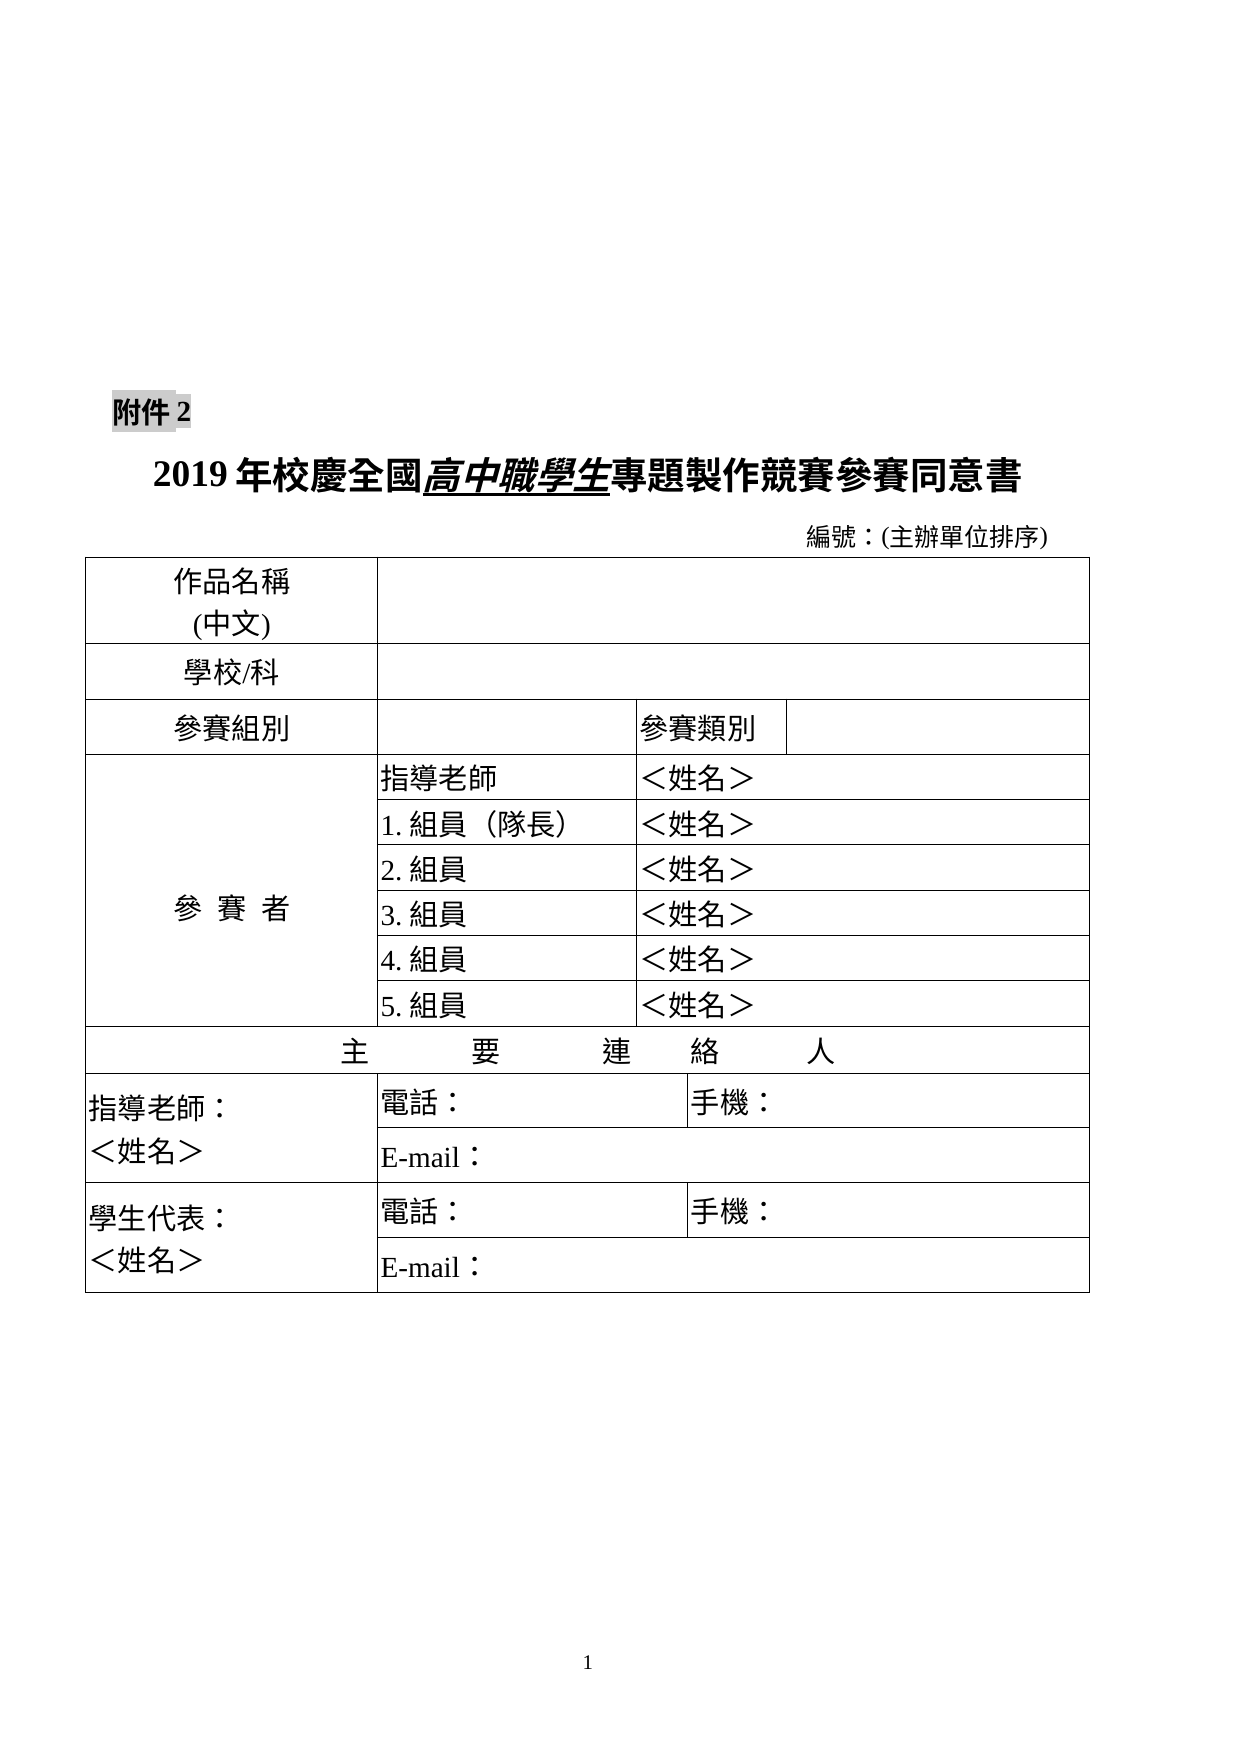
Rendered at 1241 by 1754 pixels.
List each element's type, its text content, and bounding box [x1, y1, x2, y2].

table_cell 指導老師： ＜姓名＞ [86, 1074, 377, 1182]
table_cell ＜姓名＞ [637, 755, 1089, 799]
table_cell 手機： [688, 1074, 1089, 1127]
table_cell 1. 組員（隊長） [378, 800, 636, 844]
table_cell [787, 700, 1089, 754]
table_cell 5. 組員 [378, 981, 636, 1026]
table_cell 4. 組員 [378, 936, 636, 980]
table_cell 參賽類別 [637, 700, 786, 754]
table_cell 學生代表： ＜姓名＞ [86, 1183, 377, 1292]
text 附件2 [112, 369, 1063, 432]
table_cell E-mail： [378, 1128, 1089, 1182]
table_cell E-mail： [378, 1238, 1089, 1292]
table_cell 手機： [688, 1183, 1089, 1237]
table_cell ＜姓名＞ [637, 891, 1089, 935]
table_cell 參 賽 者 [86, 755, 377, 1026]
table_cell 學校/科 [86, 644, 377, 698]
table_cell ＜姓名＞ [637, 981, 1089, 1026]
table_header [378, 558, 1089, 643]
table_cell 指導老師 [378, 755, 636, 799]
text 編號：(主辦單位排序) [806, 494, 1063, 557]
table_cell 參賽組別 [86, 700, 377, 754]
table_cell [378, 700, 636, 754]
table_cell ＜姓名＞ [637, 845, 1089, 890]
table_cell 3. 組員 [378, 891, 636, 935]
table_cell ＜姓名＞ [637, 936, 1089, 980]
table_header 作品名稱 (中文) [86, 558, 377, 643]
table_cell [378, 644, 1089, 698]
text 2019年校慶全國高中職學生專題製作競賽參賽同意書 [112, 432, 1063, 494]
table_cell 電話： [378, 1183, 687, 1237]
table_cell 主 要 連 絡 人 [86, 1027, 1089, 1073]
table_cell 2. 組員 [378, 845, 636, 890]
table_cell ＜姓名＞ [637, 800, 1089, 844]
table_cell 電話： [378, 1074, 687, 1127]
